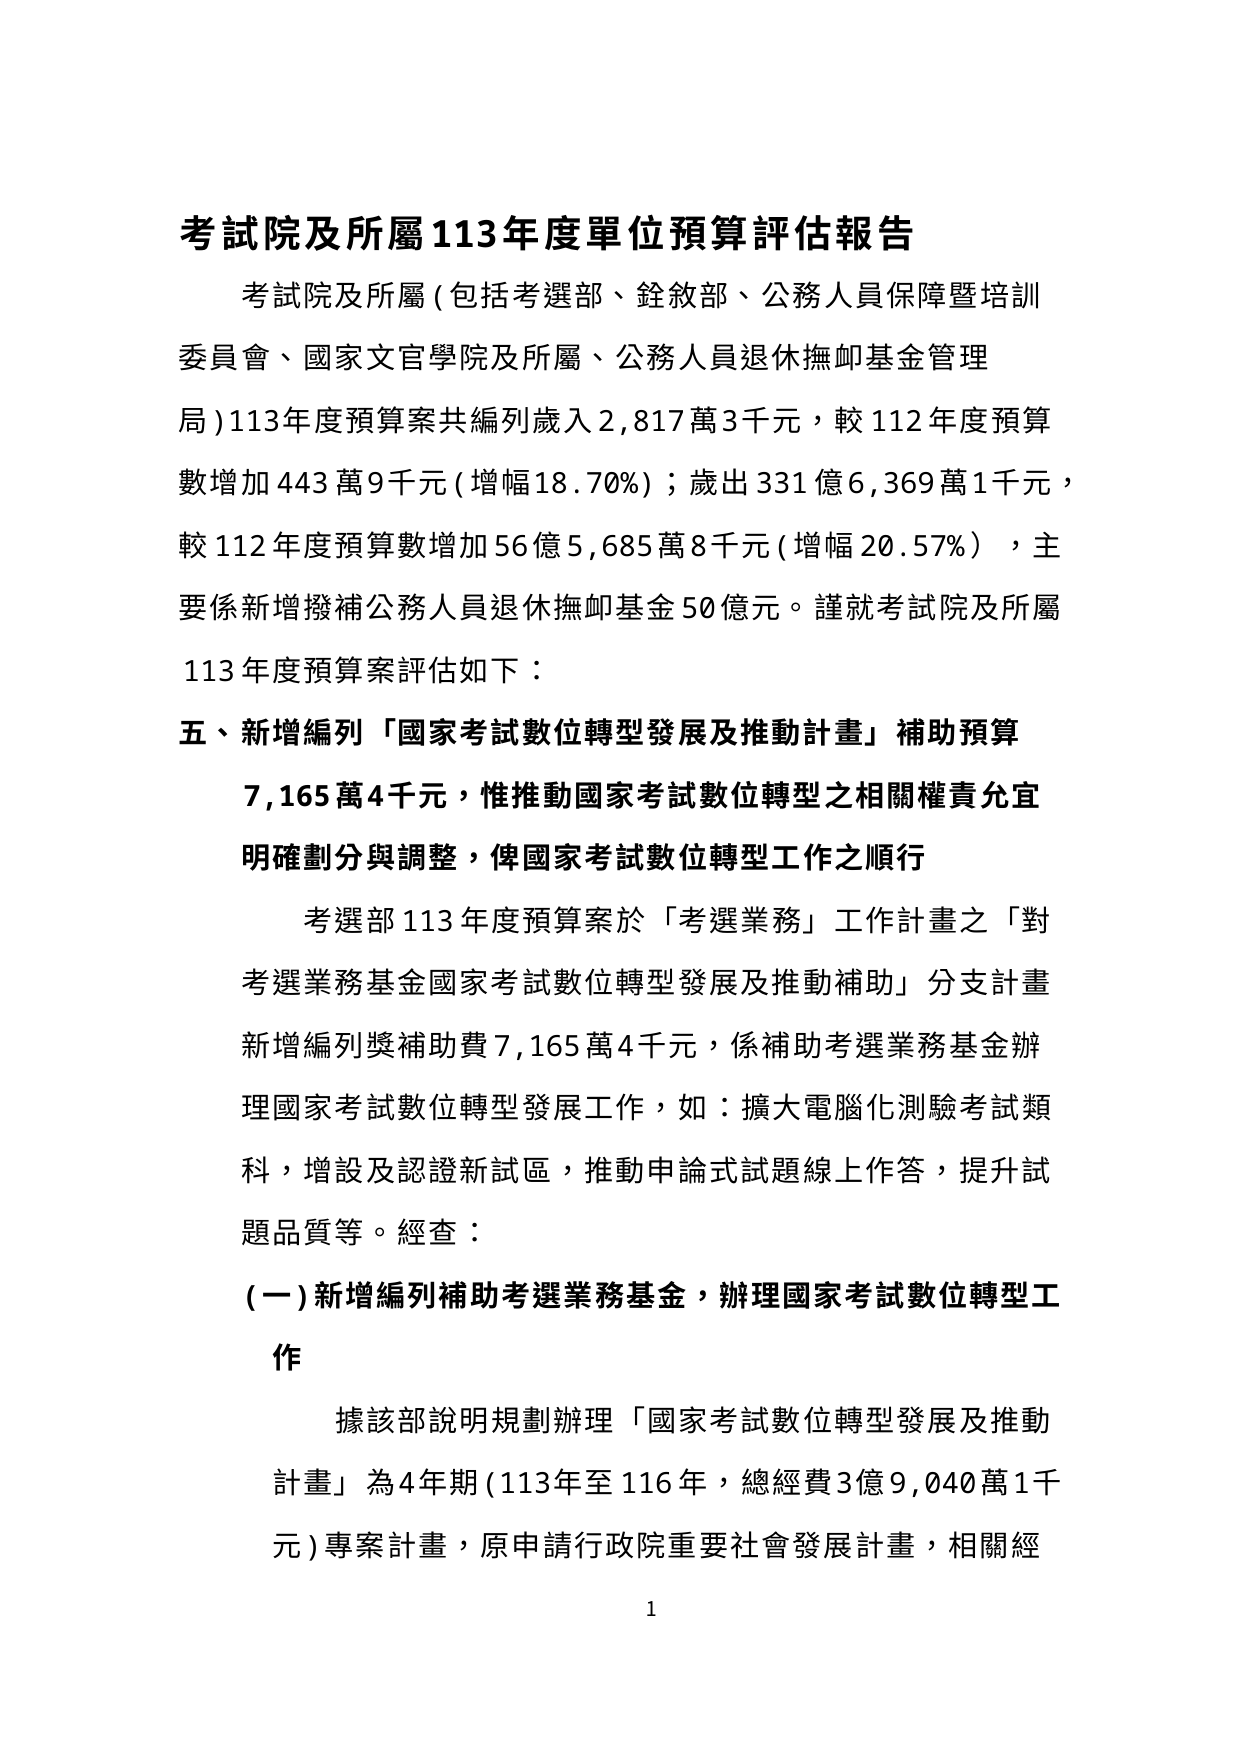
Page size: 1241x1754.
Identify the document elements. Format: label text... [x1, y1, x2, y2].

text 據該部說明規劃辦理「國家考試數位轉型發展及推動計畫」為4年期(113年至116年，總經費3億9,040萬1千元)專案計畫，原申請行政院重要社會發展計畫，相關經費編列於該部113年度單位概算「考選資料處理」工作計畫項下，嗣經行政院於112年6月19日核定並提出「本計畫係為建構國家考試數位化環境，原則支持。另依考選部公務預算與考選業務基金業務劃分原則，考試報名、考試、閱卷、試題e化及辦理試務資訊化等，屬基金預算支應範疇，且部分項目以往確以基金預算支應，爰本計畫經費仍以基金預算支應為宜，未來倘基金財務確有困難，再另案視基金整體財務狀況及實際情形，適時予以協助。」爰該部113年度預算案改編列「考選業務」工作計畫之「對考選業務基金國家考試數位轉型發展及推動補助」分支計畫預算7,165萬4千元。 [266, 1377, 1063, 1564]
text (一)新增編列補助考選業務基金，辦理國家考試數位轉型工作 [236, 1252, 1063, 1377]
text 考試院及所屬113年度單位預算評估報告 [177, 189, 1063, 252]
text 考選部113年度預算案於「考選業務」工作計畫之「對考選業務基金國家考試數位轉型發展及推動補助」分支計畫新增編列獎補助費7,165萬4千元，係補助考選業務基金辦理國家考試數位轉型發展工作，如：擴大電腦化測驗考試類科，增設及認證新試區，推動申論式試題線上作答，提升試題品質等。經查： [236, 877, 1063, 1252]
text 考試院及所屬(包括考選部、銓敘部、公務人員保障暨培訓委員會、國家文官學院及所屬、公務人員退休撫卹基金管理局)113年度預算案共編列歲入2,817萬3千元，較112年度預算數增加443萬9千元(增幅18.70%)；歲出331億6,369萬1千元，較112年度預算數增加56億5,685萬8千元(增幅20.57%），主要係新增撥補公務人員退休撫卹基金50億元。謹就考試院及所屬113年度預算案評估如下： [177, 252, 1063, 689]
text 五、新增編列「國家考試數位轉型發展及推動計畫」補助預算7,165萬4千元，惟推動國家考試數位轉型之相關權責允宜明確劃分與調整，俾國家考試數位轉型工作之順行 [177, 689, 1063, 877]
